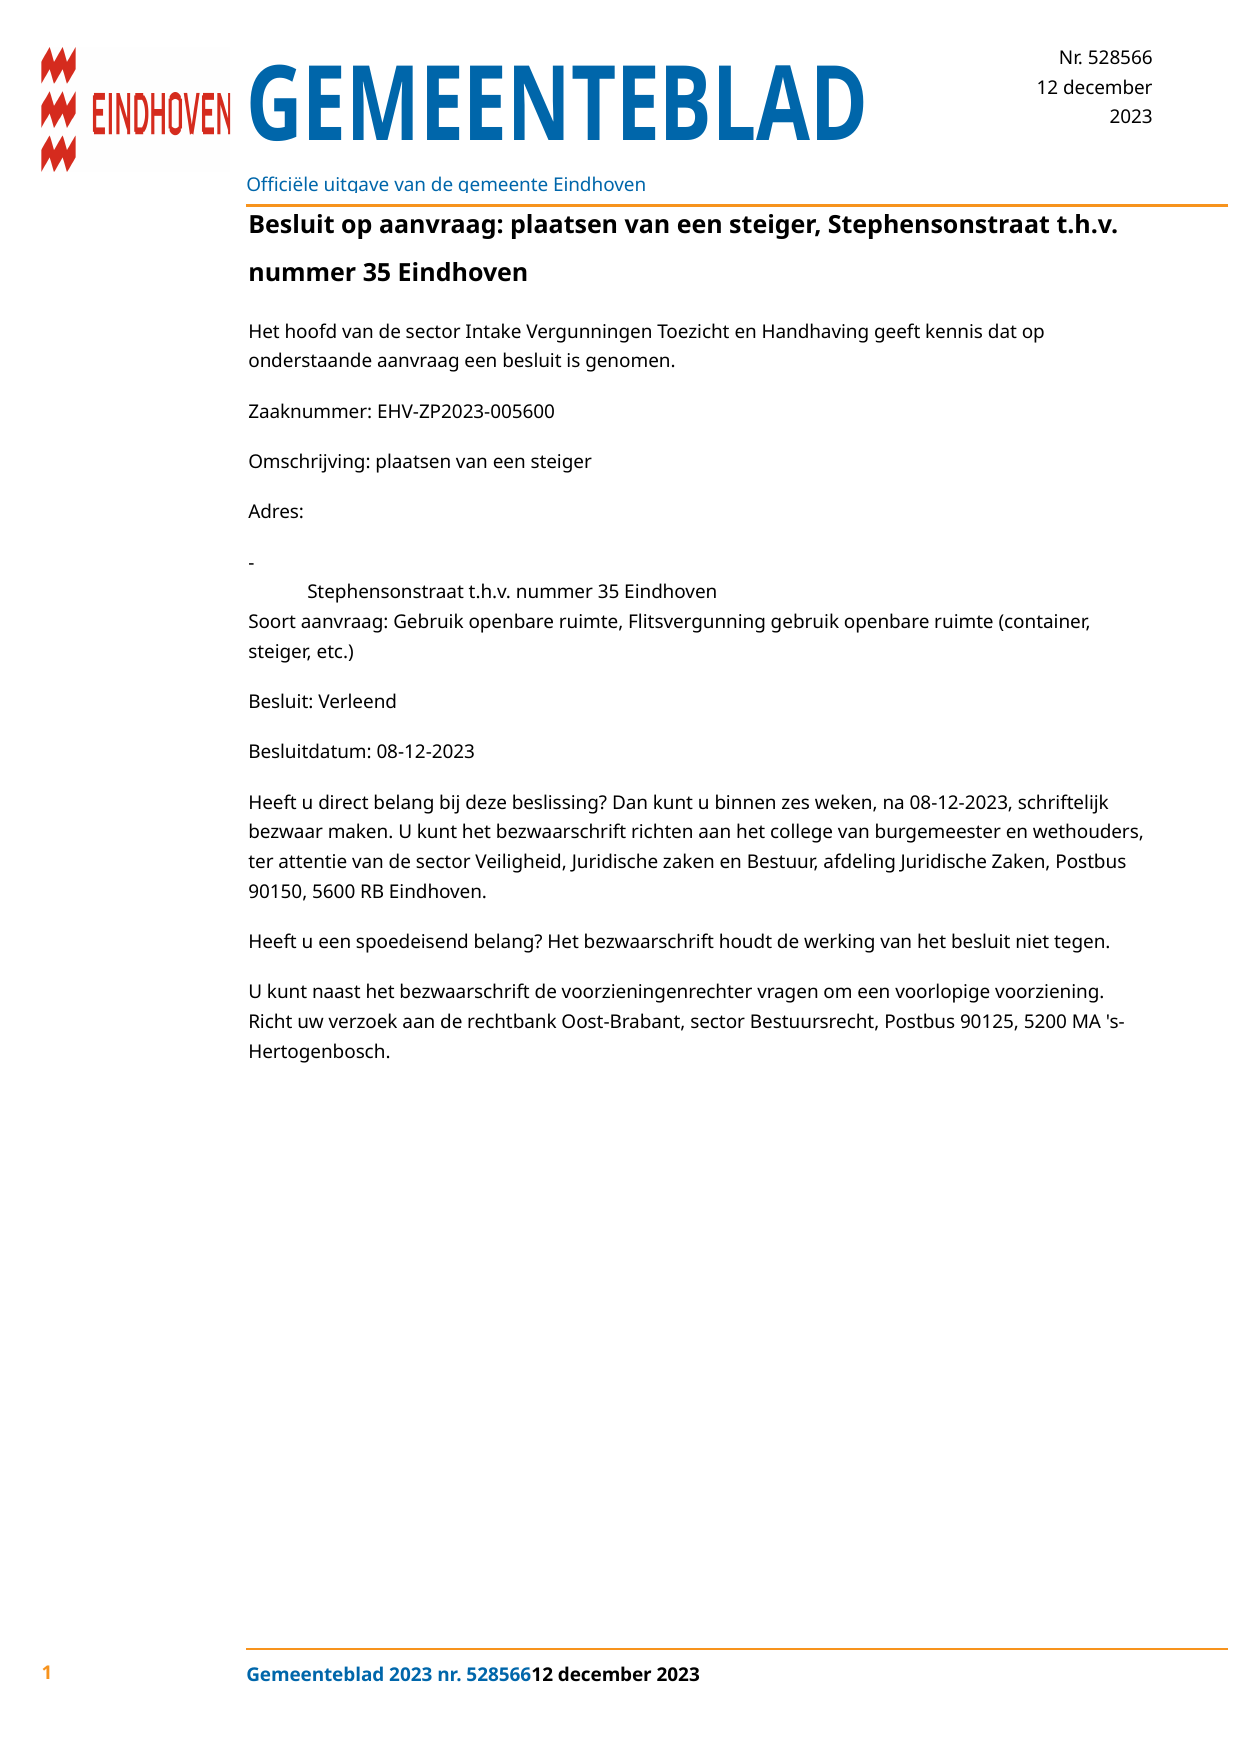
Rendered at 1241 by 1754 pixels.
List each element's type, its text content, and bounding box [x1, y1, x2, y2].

text Het hoofd van de sector Intake Vergunningen Toezicht en Handhaving geeft kennis dat op onderstaande aanvraag een besluit is genomen. [248, 318, 1152, 373]
text Besluitdatum: 08-12-2023 [248, 739, 1152, 764]
picture [41, 47, 231, 172]
text Zaaknummer: EHV-ZP2023-005600 [248, 398, 1152, 424]
text Besluit: Verleend [248, 688, 1152, 714]
list Stephensonstraat t.h.v. nummer 35 Eindhoven [248, 579, 1152, 604]
text Besluit op aanvraag: plaatsen van een steiger, Stephensonstraat t.h.v. nummer 35 Eindhoven [248, 207, 1152, 288]
text Omschrijving: plaatsen van een steiger [248, 448, 1152, 474]
text U kunt naast het bezwaarschrift de voorzieningenrechter vragen om een voorlopige voorziening. Richt uw verzoek aan de rechtbank Oost-Brabant, sector Bestuursrecht, Postbus 90125, 5200 MA 's-Hertogenbosch. [248, 979, 1152, 1064]
text Soort aanvraag: Gebruik openbare ruimte, Flitsvergunning gebruik openbare ruimte (container, steiger, etc.) [248, 608, 1152, 664]
text Adres: [248, 499, 1152, 524]
text Heeft u direct belang bij deze beslissing? Dan kunt u binnen zes weken, na 08-12-2023, schriftelijk bezwaar maken. U kunt het bezwaarschrift richten aan het college van burgemeester en wethouders, ter attentie van de sector Veiligheid, Juridische zaken en Bestuur, afdeling Juridische Zaken, Postbus 90150, 5600 RB Eindhoven. [248, 789, 1152, 904]
text Heeft u een spoedeisend belang? Het bezwaarschrift houdt de werking van het besluit niet tegen. [248, 928, 1152, 954]
